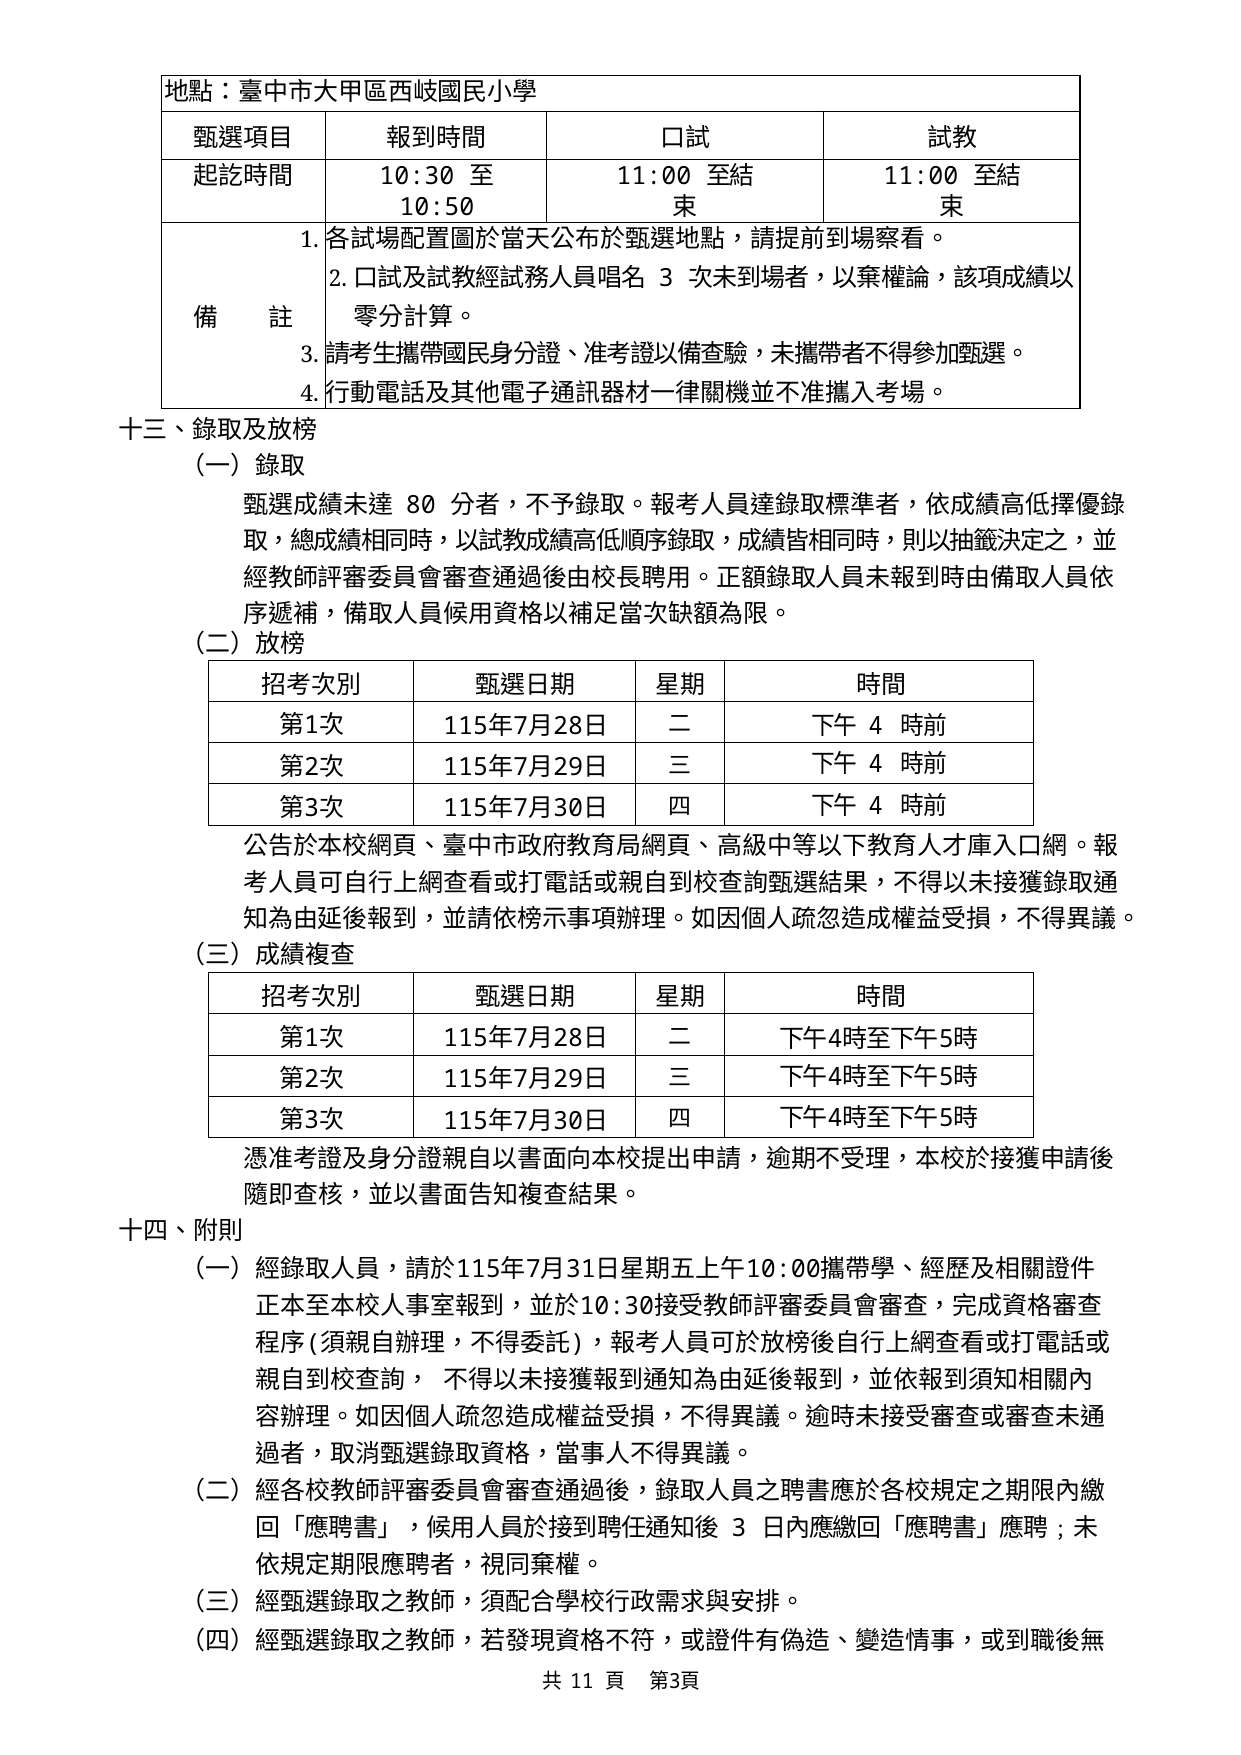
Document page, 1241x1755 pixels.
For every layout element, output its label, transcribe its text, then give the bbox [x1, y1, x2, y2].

table_header 星期 [636, 661, 724, 701]
table_header 星期 [636, 973, 724, 1013]
table_header 招考次別 [209, 661, 413, 701]
table_header 招考次別 [209, 973, 413, 1013]
text 十三、錄取及放榜 [118, 409, 1224, 446]
text 十四、附則 [118, 1211, 1224, 1247]
table_cell 10:30 至 10:50 [326, 160, 546, 222]
table_cell 第2次 [209, 1056, 413, 1096]
table_cell 第1次 [209, 702, 413, 742]
text （二）放榜 [181, 629, 1224, 659]
table_cell 下午 4 時前 [725, 702, 1033, 742]
table_cell 115年7月30日 [414, 1097, 635, 1137]
text （三）成績複查 [181, 935, 1224, 971]
text （一）經錄取人員，請於115年7月31日星期五上午10:00攜帶學、經歷及相關證件正本至本校人事室報到，並於10:30接受教師評審委員會審查，完成資格審查程序(須親自辦理，不得委託)，報考人員可於放榜後自行上網查看或打電話或親自到校查詢， 不得以未接獲報到通知為由延後報到，並依報到須知相關內容辦理。如因個人疏忽造成權益受損，不得異議。逾時未接受審查或審查未通過者，取消甄選錄取資格，當事人不得異議。 [181, 1249, 1114, 1469]
table_cell 下午 4 時前 [725, 743, 1033, 783]
table_cell 甄選項目 [162, 112, 325, 159]
table_cell 115年7月28日 [414, 702, 635, 742]
text （一）錄取 [181, 446, 1224, 482]
table_cell 四 [636, 1097, 724, 1137]
table_cell 第3次 [209, 1097, 413, 1137]
table_cell 起訖時間 [162, 160, 325, 222]
text （四）經甄選錄取之教師，若發現資格不符，或證件有偽造、變造情事，或到職後無 [181, 1620, 1106, 1657]
table_cell 下午4時至下午5時 [725, 1014, 1033, 1054]
table_cell 各試場配置圖於當天公布於甄選地點，請提前到場察看。 口試及試教經試務人員唱名 3 次未到場者，以棄權論，該項成績以零分計算。 請考生攜帶國民身分證、准考證以備查驗，未攜帶者不得參加甄選。 行動電話及其他電子通訊器材一律關機並不准攜入考場。 [326, 223, 1079, 408]
text 甄選成績未達 80 分者，不予錄取。報考人員達錄取標準者，依成績高低擇優錄取，總成績相同時，以試教成績高低順序錄取，成績皆相同時，則以抽籤決定之，並經教師評審委員會審查通過後由校長聘用。正額錄取人員未報到時由備取人員依序遞補，備取人員候用資格以補足當次缺額為限。 [243, 484, 1128, 629]
table_cell 115年7月28日 [414, 1014, 635, 1054]
table_cell 報到時間 [326, 112, 546, 159]
table_cell 11:00 至結束 [824, 160, 1079, 222]
table_cell 三 [636, 743, 724, 783]
table_cell 備 註 [162, 223, 325, 408]
table_cell 第3次 [209, 784, 413, 825]
text （三）經甄選錄取之教師，須配合學校行政需求與安排。 [181, 1581, 1224, 1617]
table_cell 二 [636, 1014, 724, 1054]
table_cell 115年7月29日 [414, 743, 635, 783]
table_cell 三 [636, 1056, 724, 1096]
table_header 甄選日期 [414, 973, 635, 1013]
table_header 時間 [725, 661, 1033, 701]
table_cell 第1次 [209, 1014, 413, 1054]
table_cell 115年7月30日 [414, 784, 635, 825]
text 憑准考證及身分證親自以書面向本校提出申請，逾期不受理，本校於接獲申請後隨即查核，並以書面告知複查結果。 [243, 1138, 1119, 1211]
table_cell 115年7月29日 [414, 1056, 635, 1096]
text 公告於本校網頁、臺中市政府教育局網頁、高級中等以下教育人才庫入口網。報考人員可自行上網查看或打電話或親自到校查詢甄選結果，不得以未接獲錄取通知為由延後報到，並請依榜示事項辦理。如因個人疏忽造成權益受損，不得異議。 [243, 826, 1119, 934]
table_cell 下午4時至下午5時 [725, 1097, 1033, 1137]
table_cell 二 [636, 702, 724, 742]
table_cell 試教 [824, 112, 1079, 159]
text （二）經各校教師評審委員會審查通過後，錄取人員之聘書應於各校規定之期限內繳回「應聘書」，候用人員於接到聘任通知後 3 日內應繳回「應聘書」應聘﹔未依規定期限應聘者，視同棄權。 [181, 1470, 1123, 1580]
table_cell 地點：臺中市大甲區西岐國民小學 [162, 76, 1079, 111]
table_cell 下午4時至下午5時 [725, 1056, 1033, 1096]
table_cell 11:00 至結束 [547, 160, 823, 222]
table_header 時間 [725, 973, 1033, 1013]
table_cell 四 [636, 784, 724, 825]
table_header 甄選日期 [414, 661, 635, 701]
table_cell 口試 [547, 112, 823, 159]
table_cell 第2次 [209, 743, 413, 783]
table_cell 下午 4 時前 [725, 784, 1033, 825]
